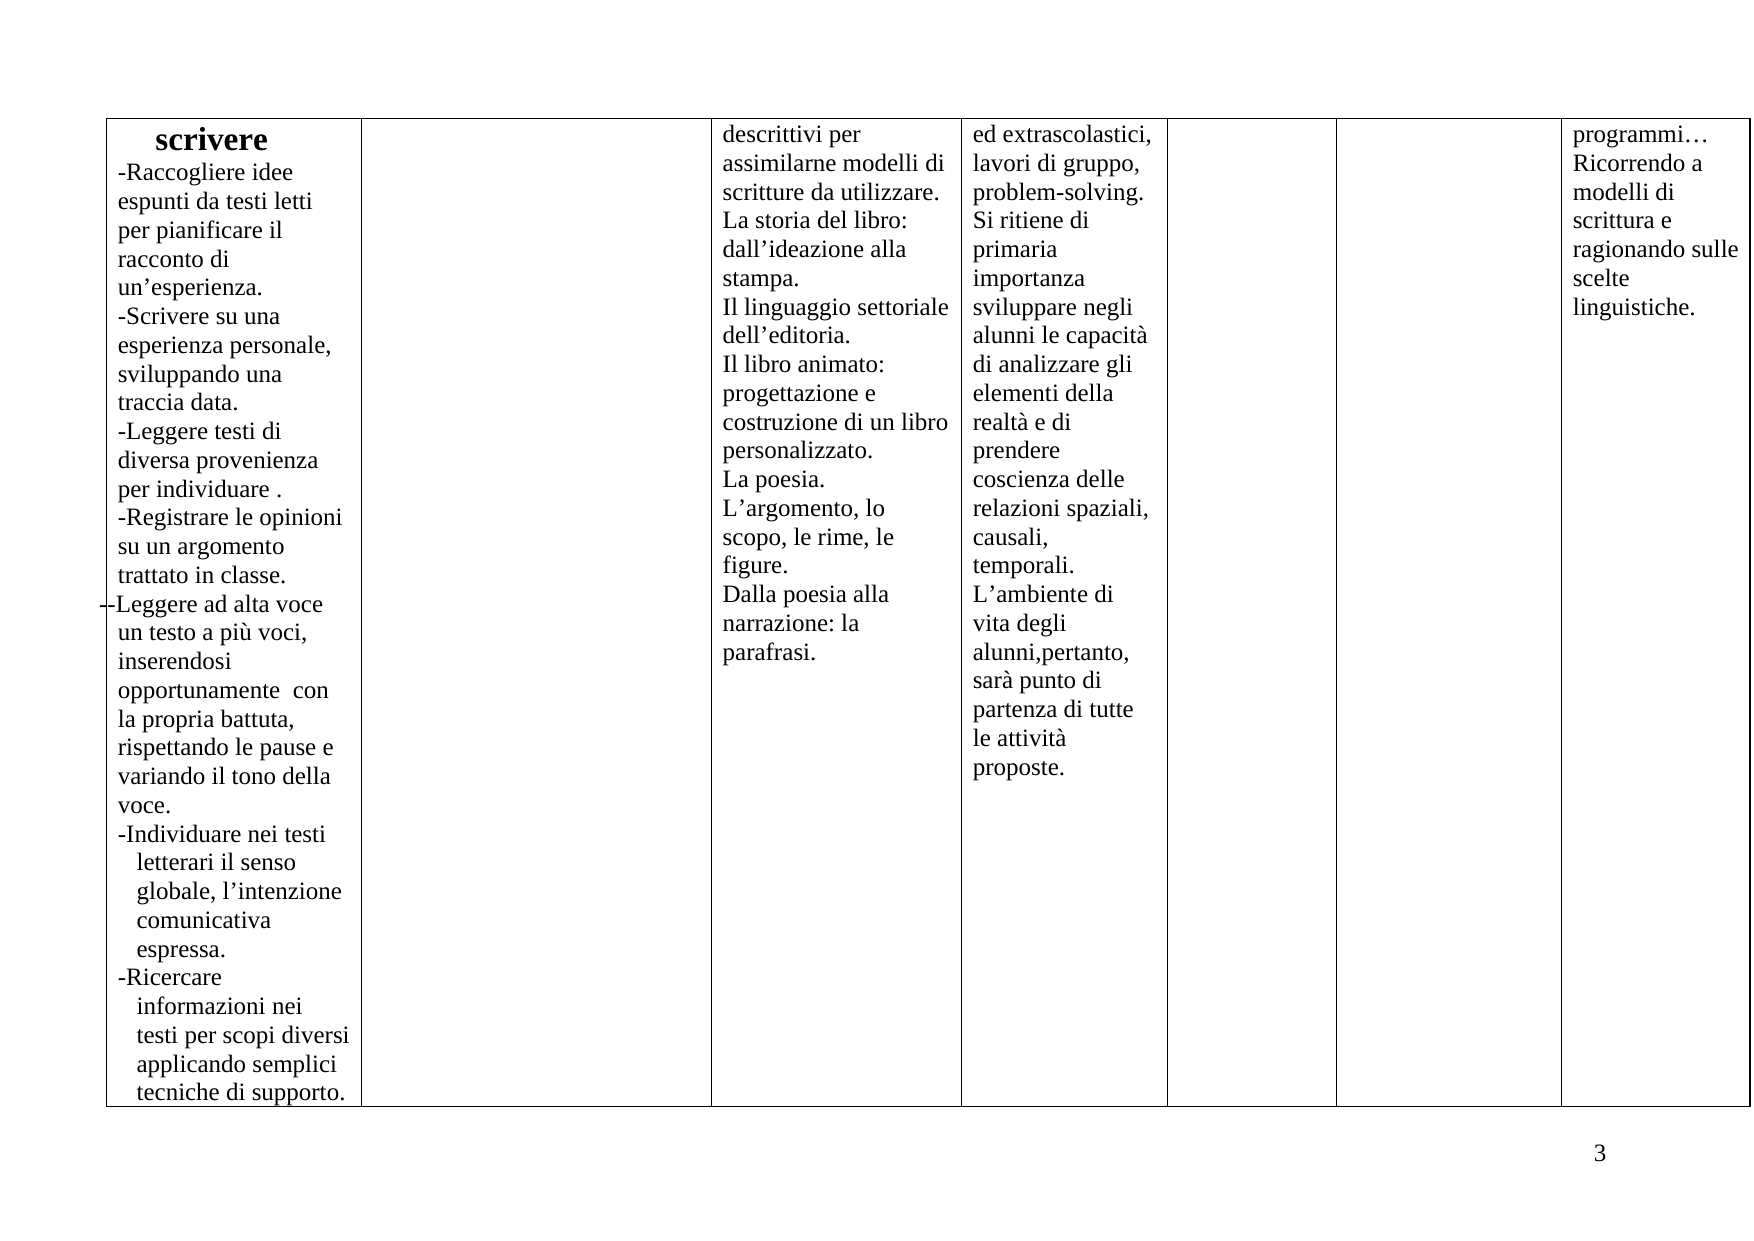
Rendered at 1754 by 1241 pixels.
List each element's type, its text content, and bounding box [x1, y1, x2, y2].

table_cell [1337, 119, 1561, 1106]
table_cell [1168, 119, 1336, 1106]
table_cell descrittivi per assimilarne modelli di scritture da utilizzare. La storia del libro: dall’ideazione alla stampa. Il linguaggio settoriale dell’editoria. Il libro animato: progettazione e costruzione di un libro personalizzato. La poesia. L’argomento, lo scopo, le rime, le figure. Dalla poesia alla narrazione: la parafrasi. [712, 119, 961, 1106]
table_cell Ascoltare e parlare -Raccontare esperienze in modo essenziale e chiaro rispettando l’ordine cronologico e/o logico. -Riferire su esperienze personali dopo avere pianificato il racconto. -Cogliere l’argomento principale dei discorsi altrui. -Prendere la parola nel corso di una discussione fra compagni, ponendo domande pertinenti e chiedendo chiarimenti. -Cogliere il senso globale di testi letterari e formulare un giudizio su di essi. -Formulare semplici pareri personali su testi letterari. -Prendere la parola nelle conversazioni, rispettando i turni di parola e intervenendo in modo appropriato. -Prendere la parola negli scambi comunicativi per progettare e pianificare attività. -Organizzare una breve esposizione orale per dare informazioni ad altri. -organizzare una breve esposizione su un tema affrontato in classe utilizzando una scaletta. Leggere e scrivere -Raccogliere idee espunti da testi letti per pianificare il racconto di un’esperienza. -Scrivere su una esperienza personale, sviluppando una traccia data. -Leggere testi di diversa provenienza per individuare . -Registrare le opinioni su un argomento trattato in classe. --Leggere ad alta voce un testo a più voci, inserendosi opportunamente con la propria battuta, rispettando le pause e variando il tono della voce. -Individuare nei testi letterari il senso globale, l’intenzione comunicativa espressa. -Ricercare informazioni nei testi per scopi diversi applicando semplici tecniche di supporto. -Rielaborare testi in funzione di uno scopo dato. -leggere e confrontare informazioni tratte da fonti diverse per farsi un’idea di un libro da leggere. -Scrivere una varietà di forme testuali sulla base di modelli dati. -Sfruttare le informazioni della titolazione, delle immagini e delle didascalie per farsi un’idea del testo che si intende leggere. Ricercare informazione nei testi per scopi diversi applicando semplici tecniche di supporto. Riflettere sulla lingua -Riconoscere i tipi di discorso e intervenire su di essi. - Riconoscere all’interno di un testo i pronomi personali e i connettivi. - comprendere le principali relazioni tra le parole ( somiglianze, differenze ) sul piano dei significati. -Riconoscere e denominare le parti principali del discorso e gli elementi basilari di una frase. -riconoscere la funzione della punteggiatura. -Riconoscere in un testo i principali connettivi (temporali, spaziali, logici). -Conoscere i principali meccanismi di formazione delle parole. -utilizzare il dizionario come strumento di consultazione. -comprendere e utilizzare il significato di parole e termini specifici legati alle discipline di studio. -Analizzare la frase nelle sue funzioni (soggetto, predicato). [107, 119, 361, 1106]
table_cell programmi… Ricorrendo a modelli di scrittura e ragionando sulle scelte linguistiche. [1562, 119, 1749, 1106]
table_cell [362, 119, 711, 1106]
table_cell ed extrascolastici, lavori di gruppo, problem-solving. Si ritiene di primaria importanza sviluppare negli alunni le capacità di analizzare gli elementi della realtà e di prendere coscienza delle relazioni spaziali, causali, temporali. L’ambiente di vita degli alunni,pertanto, sarà punto di partenza di tutte le attività proposte. [962, 119, 1167, 1106]
